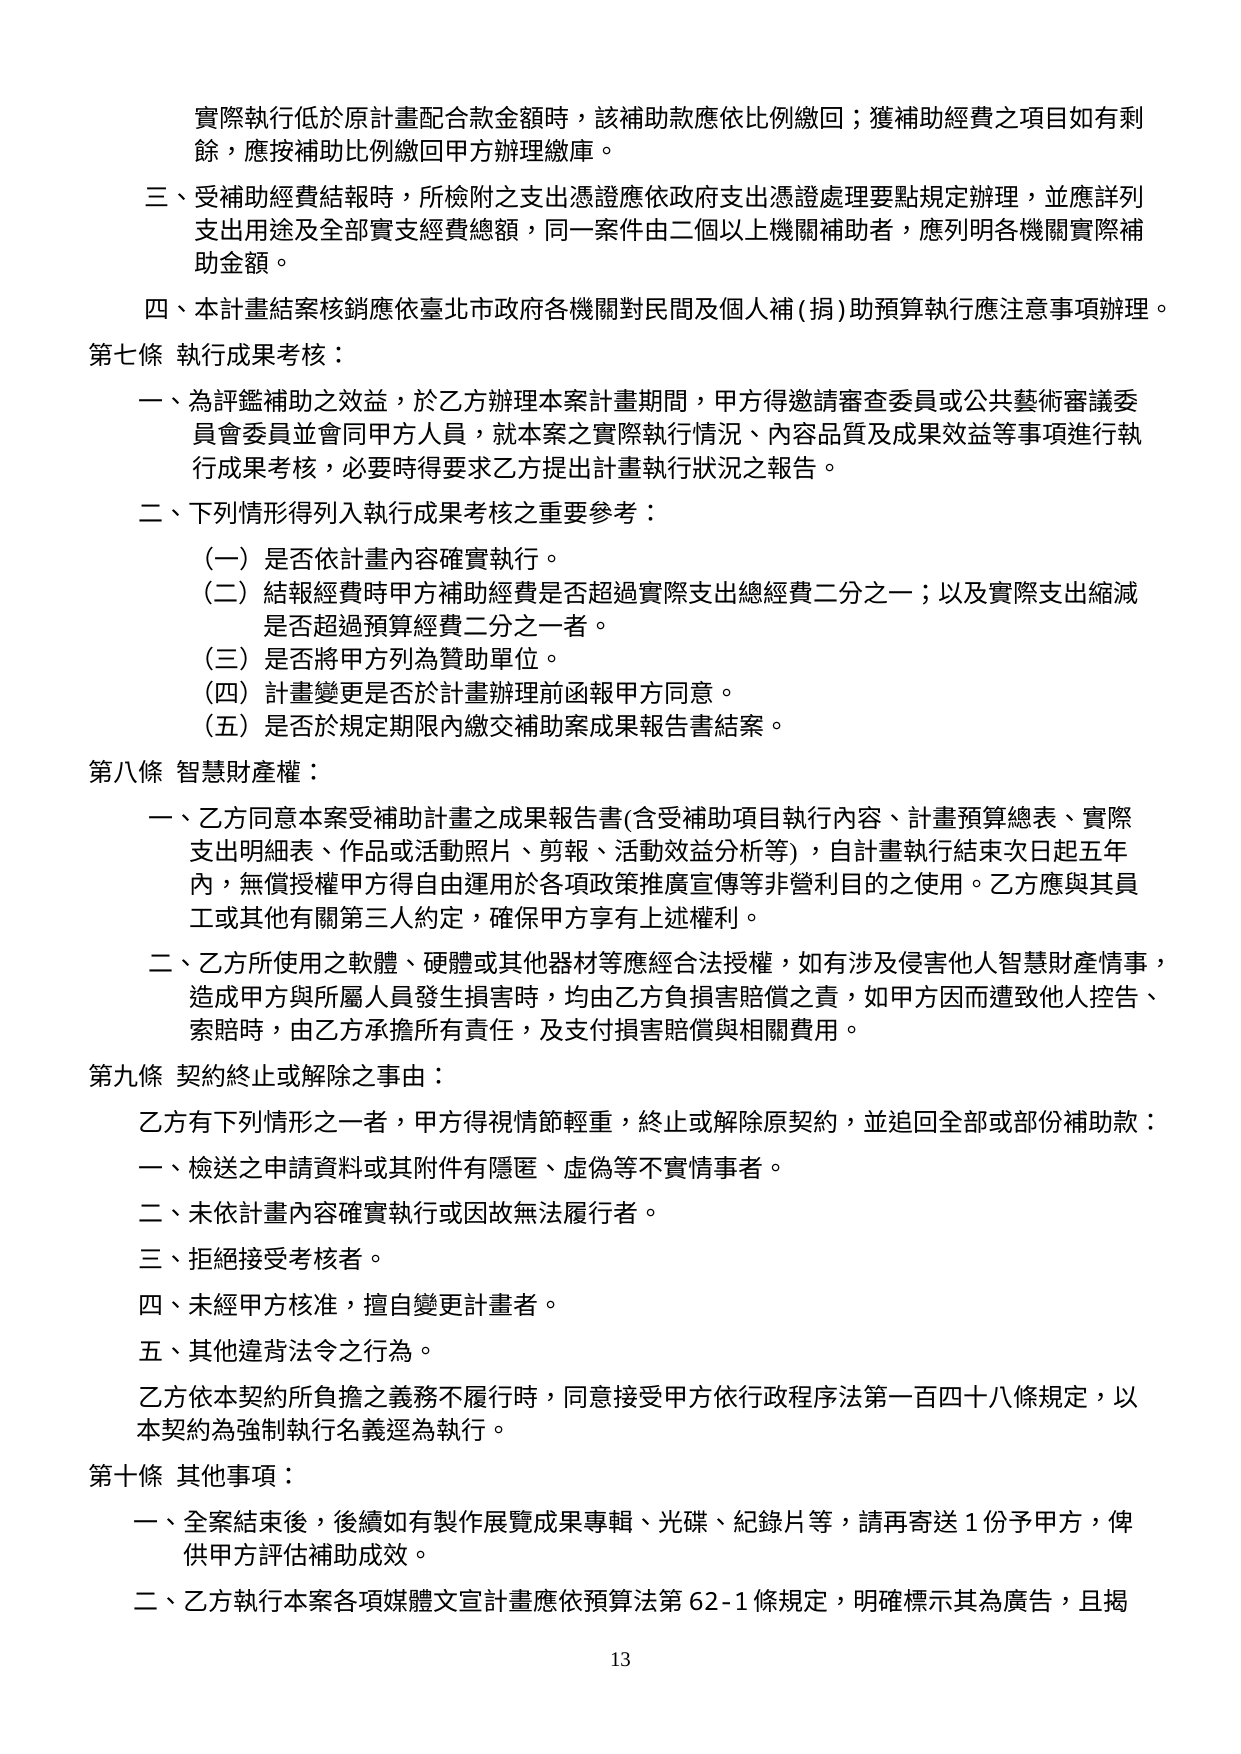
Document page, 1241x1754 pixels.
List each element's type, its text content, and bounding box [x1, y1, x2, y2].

text （四）計畫變更是否於計畫辦理前函報甲方同意。 [189, 675, 1152, 709]
text 第七條 執行成果考核： [89, 338, 1152, 371]
text 第十條 其他事項： [89, 1459, 1152, 1492]
text 一、乙方同意本案受補助計畫之成果報告書(含受補助項目執行內容、計畫預算總表、實際支出明細表、作品或活動照片、剪報、活動效益分析等) ，自計畫執行結束次日起五年內，無償授權甲方得自由運用於各項政策推廣宣傳等非營利目的之使用。乙方應與其員工或其他有關第三人約定，確保甲方享有上述權利。 [89, 800, 1152, 934]
text 二、乙方執行本案各項媒體文宣計畫應依預算法第62-1條規定，明確標示其為廣告，且揭 [134, 1584, 1152, 1617]
text 二、未依計畫內容確實執行或因故無法履行者。 [89, 1196, 1152, 1229]
text 二、乙方所使用之軟體、硬體或其他器材等應經合法授權，如有涉及侵害他人智慧財產情事，造成甲方與所屬人員發生損害時，均由乙方負損害賠償之責，如甲方因而遭致他人控告、索賠時，由乙方承擔所有責任，及支付損害賠償與相關費用。 [89, 946, 1152, 1046]
text （二）結報經費時甲方補助經費是否超過實際支出總經費二分之一；以及實際支出縮減是否超過預算經費二分之一者。 [189, 575, 1152, 642]
text （五）是否於規定期限內繳交補助案成果報告書結案。 [189, 709, 1152, 742]
text 五、其他違背法令之行為。 [89, 1334, 1152, 1367]
text 二、下列情形得列入執行成果考核之重要參考： [89, 496, 1152, 529]
text 第九條 契約終止或解除之事由： [89, 1059, 1152, 1092]
text 一、為評鑑補助之效益，於乙方辦理本案計畫期間，甲方得邀請審查委員或公共藝術審議委員會委員並會同甲方人員，就本案之實際執行情況、內容品質及成果效益等事項進行執行成果考核，必要時得要求乙方提出計畫執行狀況之報告。 [89, 384, 1152, 484]
text 四、未經甲方核准，擅自變更計畫者。 [89, 1288, 1152, 1321]
text 乙方有下列情形之一者，甲方得視情節輕重，終止或解除原契約，並追回全部或部份補助款： [89, 1104, 1152, 1138]
text （一）是否依計畫內容確實執行。 [189, 542, 1152, 575]
text 乙方依本契約所負擔之義務不履行時，同意接受甲方依行政程序法第一百四十八條規定，以本契約為強制執行名義逕為執行。 [89, 1379, 1152, 1446]
text 一、檢送之申請資料或其附件有隱匿、虛偽等不實情事者。 [89, 1150, 1152, 1184]
text 四、本計畫結案核銷應依臺北市政府各機關對民間及個人補(捐)助預算執行應注意事項辦理。 [144, 292, 1152, 325]
text （三）是否將甲方列為贊助單位。 [189, 642, 1152, 675]
text 三、拒絕接受考核者。 [89, 1242, 1152, 1275]
text 三、受補助經費結報時，所檢附之支出憑證應依政府支出憑證處理要點規定辦理，並應詳列支出用途及全部實支經費總額，同一案件由二個以上機關補助者，應列明各機關實際補助金額。 [144, 179, 1152, 279]
text 一、全案結束後，後續如有製作展覽成果專輯、光碟、紀錄片等，請再寄送1份予甲方，俾供甲方評估補助成效。 [134, 1504, 1152, 1571]
text 實際執行低於原計畫配合款金額時，該補助款應依比例繳回；獲補助經費之項目如有剩餘，應按補助比例繳回甲方辦理繳庫。 [144, 100, 1152, 167]
text 第八條 智慧財產權： [89, 754, 1152, 788]
